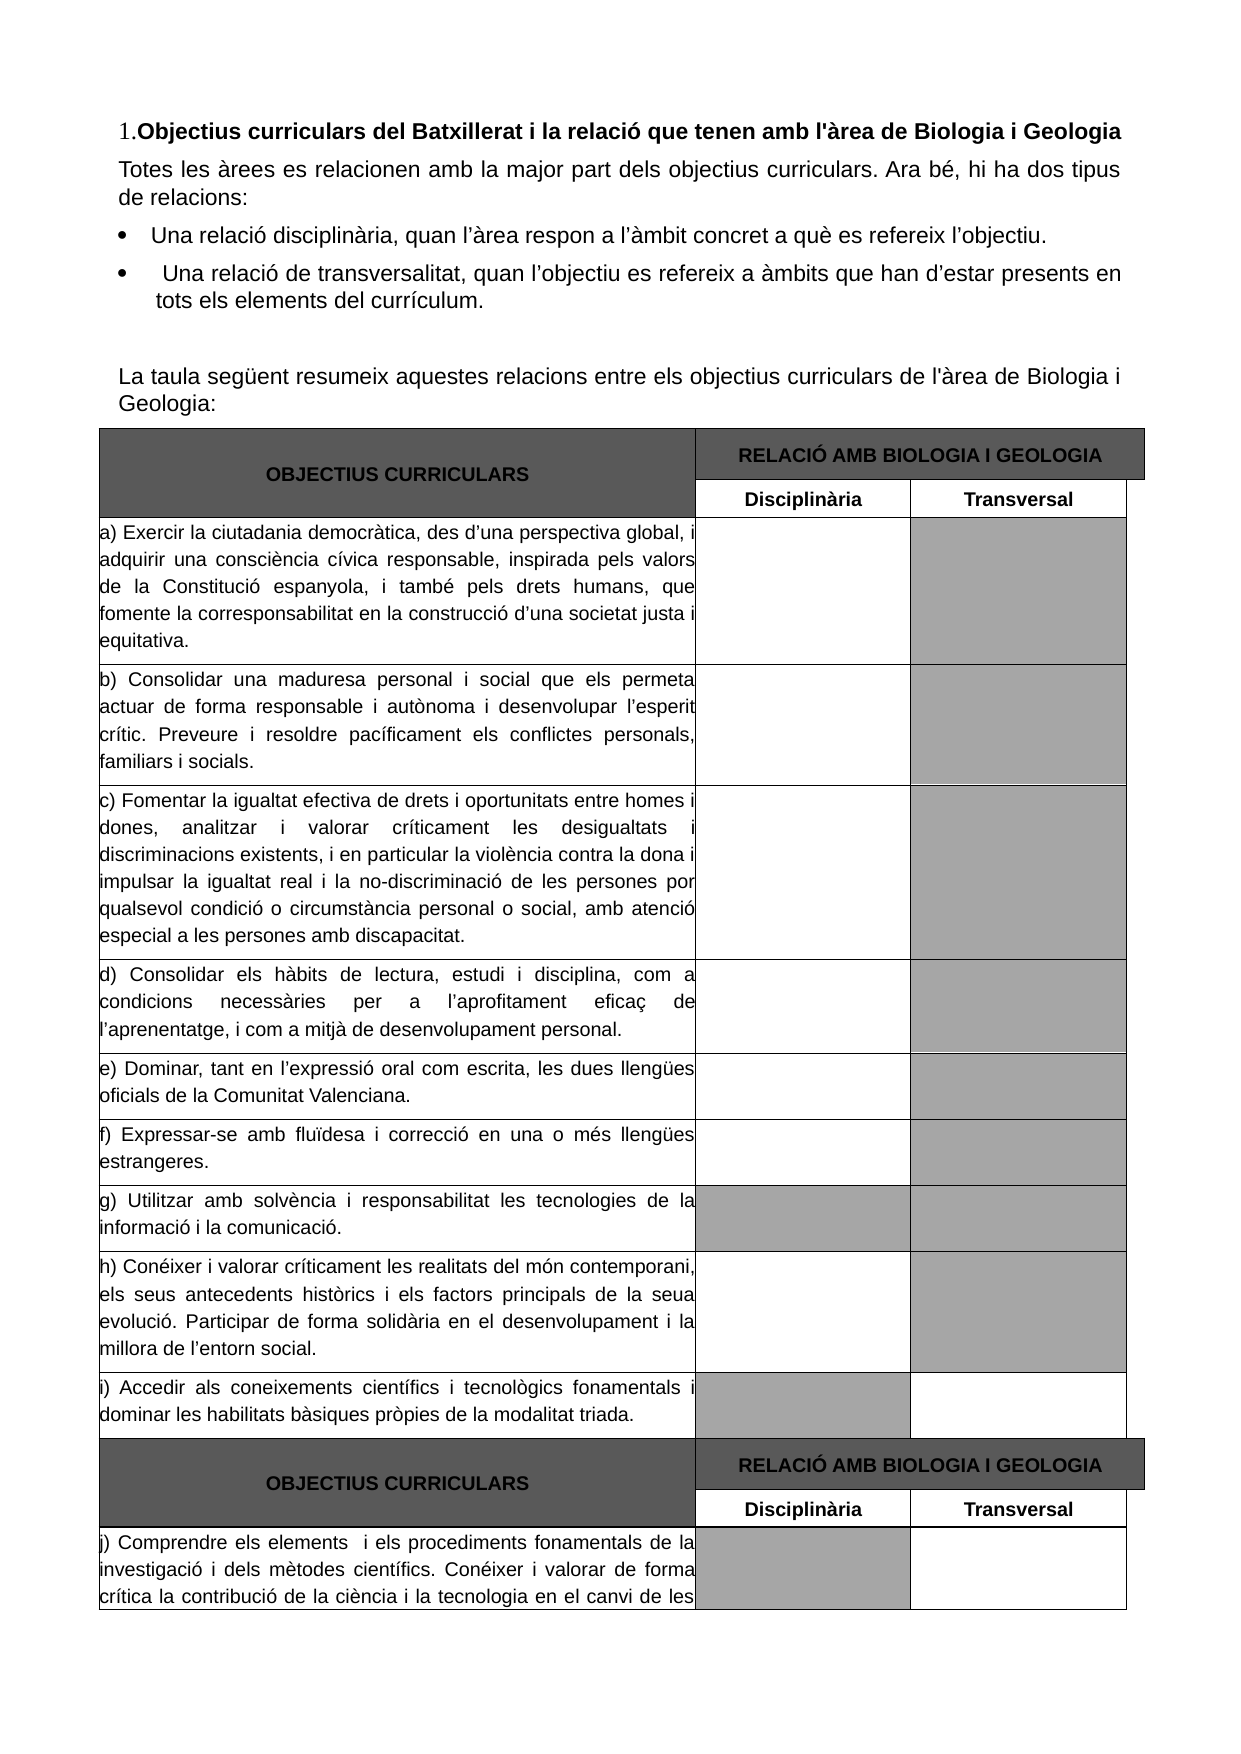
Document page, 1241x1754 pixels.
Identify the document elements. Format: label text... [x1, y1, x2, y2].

text Una relació disciplinària, quan l’àrea respon a l’àmbit concret a què es refereix l’objectiu. [118, 221, 1122, 248]
text Una relació de transversalitat, quan l’objectiu es refereix a àmbits que han d’estar presents en tots els elements del currículum. [118, 259, 1122, 314]
table_cell [911, 960, 1126, 1052]
table_cell [1139, 480, 1145, 517]
table_cell [1134, 1251, 1138, 1372]
table_cell [1130, 1372, 1134, 1438]
table_cell [1130, 785, 1134, 959]
table_cell [696, 1054, 910, 1119]
table_cell [1130, 959, 1134, 1052]
table_cell [696, 1528, 910, 1609]
table_cell [1134, 1372, 1138, 1438]
table_cell [1139, 1526, 1145, 1609]
table_cell e) Dominar, tant en l’expressió oral com escrita, les dues llengües oficials de la Comunitat Valenciana. [100, 1054, 695, 1119]
table_cell Disciplinària [696, 1490, 910, 1526]
table_cell Transversal [911, 1490, 1126, 1526]
table_cell [696, 1186, 910, 1251]
table_header RELACIÓ AMB BIOLOGIA I GEOLOGIA [696, 429, 1144, 479]
table_cell [1130, 517, 1134, 664]
table_cell i) Accedir als coneixements científics i tecnològics fonamentals i dominar les habilitats bàsiques pròpies de la modalitat triada. [100, 1373, 695, 1438]
table_cell [1130, 1526, 1134, 1609]
table_header OBJECTIUS CURRICULARS [100, 429, 695, 517]
table_cell a) Exercir la ciutadania democràtica, des d’una perspectiva global, i adquirir una consciència cívica responsable, inspirada pels valors de la Constitució espanyola, i també pels drets humans, que fomente la corresponsabilitat en la construcció d’una societat justa i equitativa. [100, 518, 695, 664]
table_cell [1130, 1251, 1134, 1372]
table_cell [1130, 1119, 1134, 1185]
table_cell RELACIÓ AMB BIOLOGIA I GEOLOGIA [696, 1439, 1144, 1489]
table_cell [1134, 785, 1138, 959]
text La taula següent resumeix aquestes relacions entre els objectius curriculars de l'àrea de Biologia i Geologia: [118, 363, 1122, 417]
table_cell [696, 960, 910, 1052]
list Objectius curriculars del Batxillerat i la relació que tenen amb l'àrea de Biologia i Geologia [118, 118, 1122, 145]
table_cell [1134, 1053, 1138, 1119]
table_cell [1139, 1372, 1145, 1438]
table_cell [911, 518, 1126, 664]
table_cell [1134, 1526, 1138, 1609]
table_cell g) Utilitzar amb solvència i responsabilitat les tecnologies de la informació i la comunicació. [100, 1186, 695, 1251]
table_cell [696, 1252, 910, 1372]
table_cell h) Conéixer i valorar críticament les realitats del món contemporani, els seus antecedents històrics i els factors principals de la seua evolució. Participar de forma solidària en el desenvolupament i la millora de l’entorn social. [100, 1252, 695, 1372]
table_cell [911, 1186, 1126, 1251]
table_cell [1139, 1251, 1145, 1372]
table_cell [1139, 1119, 1145, 1185]
table_cell Disciplinària [696, 480, 910, 517]
table_cell [1130, 1490, 1134, 1526]
table_cell [1130, 1185, 1134, 1251]
table_cell [1139, 1490, 1145, 1526]
table_cell [1134, 1490, 1138, 1526]
table_cell [911, 1054, 1126, 1119]
table_cell [911, 1528, 1126, 1609]
table_cell [1139, 1185, 1145, 1251]
table_cell [696, 665, 910, 784]
table_cell f) Expressar-se amb fluïdesa i correcció en una o més llengües estrangeres. [100, 1120, 695, 1185]
table_cell [1134, 480, 1138, 517]
text Totes les àrees es relacionen amb la major part dels objectius curriculars. Ara bé, hi ha dos tipus de relacions: [118, 156, 1122, 210]
table_cell [1134, 1119, 1138, 1185]
table_cell [911, 786, 1126, 959]
table_cell [911, 665, 1126, 784]
table_cell [1134, 517, 1138, 664]
table_cell c) Fomentar la igualtat efectiva de drets i oportunitats entre homes i dones, analitzar i valorar críticament les desigualtats i discriminacions existents, i en particular la violència contra la dona i impulsar la igualtat real i la no-discriminació de les persones por qualsevol condició o circumstància personal o social, amb atenció especial a les persones amb discapacitat. [100, 786, 695, 959]
table_cell d) Consolidar els hàbits de lectura, estudi i disciplina, com a condicions necessàries per a l’aprofitament eficaç de l’aprenentatge, i com a mitjà de desenvolupament personal. [100, 960, 695, 1052]
table_cell [696, 1373, 910, 1438]
table_cell [1130, 480, 1134, 517]
table_cell [1134, 959, 1138, 1052]
table_cell [696, 1120, 910, 1185]
table_cell [1139, 785, 1145, 959]
table_cell j) Comprendre els elements i els procediments fonamentals de la investigació i dels mètodes científics. Conéixer i valorar de forma crítica la contribució de la ciència i la tecnologia en el canvi de les [100, 1528, 695, 1609]
table_cell [1130, 664, 1134, 784]
table_cell [696, 786, 910, 959]
table_cell [1139, 664, 1145, 784]
table_cell b) Consolidar una maduresa personal i social que els permeta actuar de forma responsable i autònoma i desenvolupar l’esperit crític. Preveure i resoldre pacíficament els conflictes personals, familiars i socials. [100, 665, 695, 784]
table_cell [911, 1252, 1126, 1372]
table_cell [1139, 517, 1145, 664]
table_cell [696, 518, 910, 664]
table_cell Transversal [911, 480, 1126, 517]
table_cell [1130, 1053, 1134, 1119]
table_cell [911, 1120, 1126, 1185]
table_cell [1134, 664, 1138, 784]
table_cell [1139, 959, 1145, 1052]
table_cell OBJECTIUS CURRICULARS [100, 1439, 695, 1526]
table_cell [1139, 1053, 1145, 1119]
table_cell [911, 1373, 1126, 1438]
table_cell [1134, 1185, 1138, 1251]
